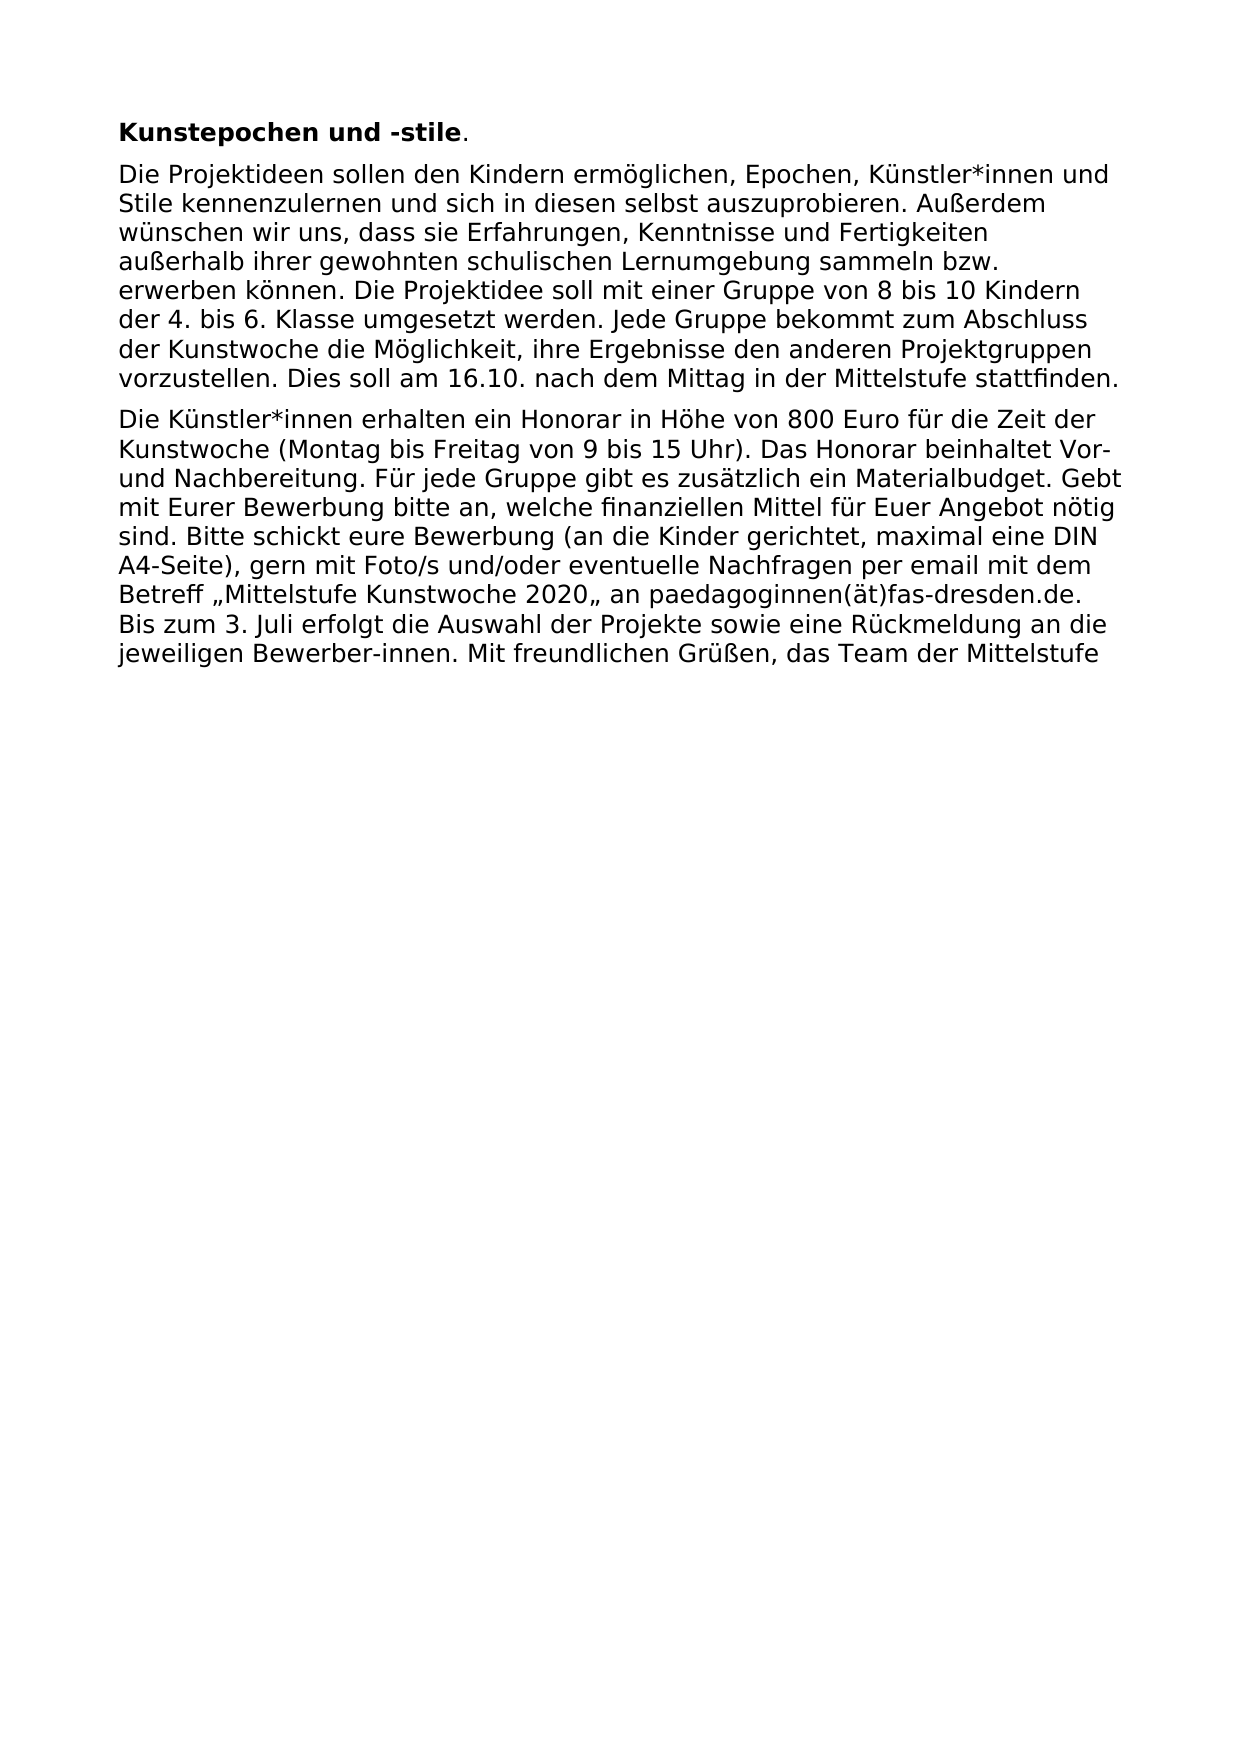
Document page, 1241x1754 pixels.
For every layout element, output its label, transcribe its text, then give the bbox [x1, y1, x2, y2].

text Die Projektideen sollen den Kindern ermöglichen, Epochen, Künstler*innen und Stile kennenzulernen und sich in diesen selbst auszuprobieren. Außerdem wünschen wir uns, dass sie Erfahrungen, Kenntnisse und Fertigkeiten außerhalb ihrer gewohnten schulischen Lernumgebung sammeln bzw. erwerben können. Die Projektidee soll mit einer Gruppe von 8 bis 10 Kindern der 4. bis 6. Klasse umgesetzt werden. Jede Gruppe bekommt zum Abschluss der Kunstwoche die Möglichkeit, ihre Ergebnisse den anderen Projektgruppen vorzustellen. Dies soll am 16.10. nach dem Mittag in der Mittelstufe stattfinden. [118, 160, 1122, 393]
text Die Künstler*innen erhalten ein Honorar in Höhe von 800 Euro für die Zeit der Kunstwoche (Montag bis Freitag von 9 bis 15 Uhr). Das Honorar beinhaltet Vor- und Nachbereitung. Für jede Gruppe gibt es zusätzlich ein Materialbudget. Gebt mit Eurer Bewerbung bitte an, welche finanziellen Mittel für Euer Angebot nötig sind. Bitte schickt eure Bewerbung (an die Kinder gerichtet, maximal eine DIN A4-Seite), gern mit Foto/s und/oder eventuelle Nachfragen per email mit dem Betreff „Mittelstufe Kunstwoche 2020„ an paedagoginnen(ät)fas-dresden.de. Bis zum 3. Juli erfolgt die Auswahl der Projekte sowie eine Rückmeldung an die jeweiligen Bewerber-innen. Mit freundlichen Grüßen, das Team der Mittelstufe [118, 406, 1122, 668]
text Kunstepochen und -stile. [118, 118, 1122, 147]
